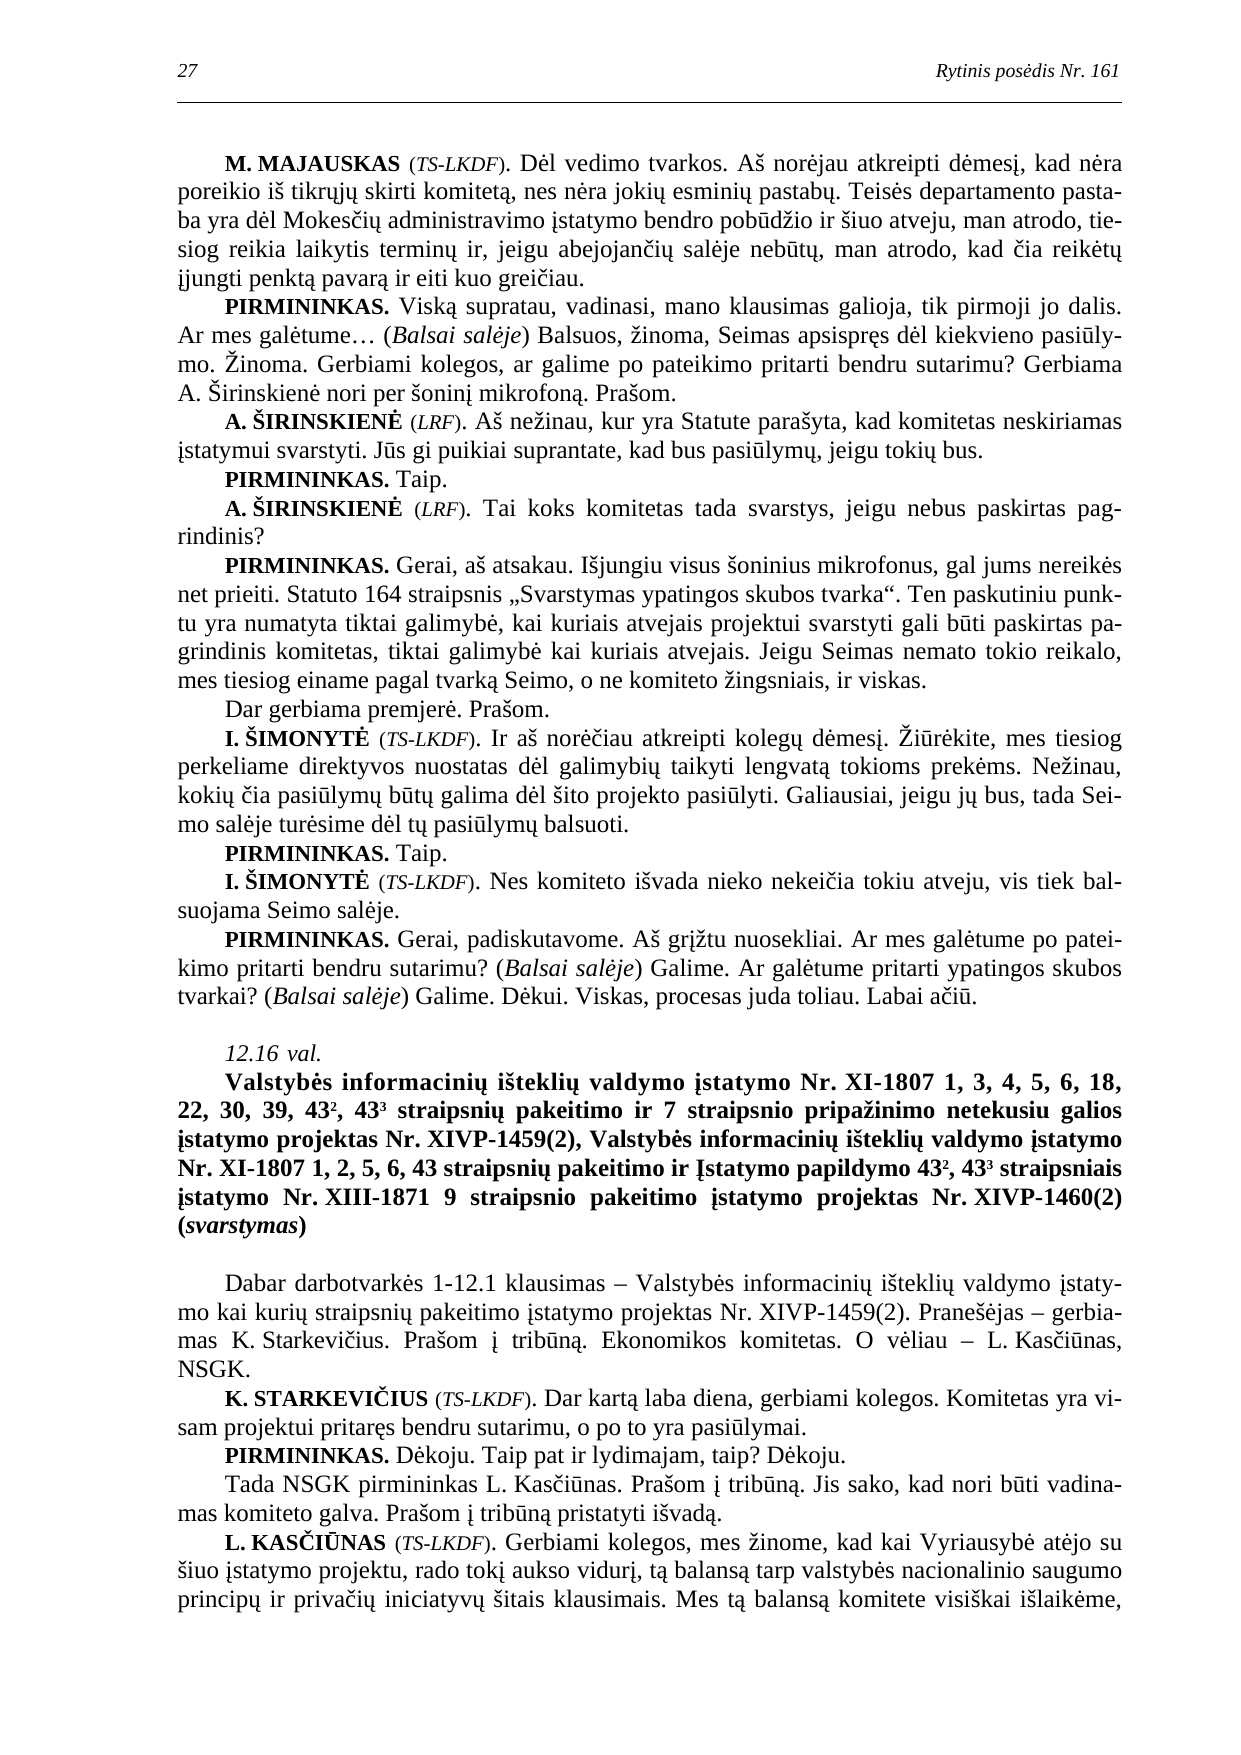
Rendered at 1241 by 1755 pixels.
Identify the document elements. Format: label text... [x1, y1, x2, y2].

text Vals­ty­bės in­for­ma­ci­nių iš­tek­lių val­dy­mo įsta­ty­mo Nr. XI-1807 1, 3, 4, 5, 6, 18, 22, 30, 39, 432, 433 straips­nių pa­kei­ti­mo ir 7 straips­nio pri­pa­ži­ni­mo ne­te­ku­siu ga­lios įstatymo pro­jek­tas Nr. XIVP-1459(2), Vals­ty­bės in­for­ma­ci­nių iš­tek­lių val­dy­mo įsta­ty­mo Nr. XI-1807 1, 2, 5, 6, 43 straips­nių pa­kei­ti­mo ir Įsta­ty­mo pa­pil­dy­mo 432, 433 straips­niais įsta­ty­mo Nr. XIII-1871 9 straips­nio pa­kei­ti­mo įsta­ty­mo pro­jek­tas Nr. XIVP-1460(2) (svars­ty­mas) [177, 1067, 1122, 1239]
text 12.16 val. [224, 1039, 1122, 1067]
text PIRMININKAS. Vis­ką su­pra­tau, va­di­na­si, ma­no klau­si­mas ga­lio­ja, tik pir­mo­ji jo da­lis. Ar mes ga­lė­tu­me… (Bal­sai sa­lė­je) Bal­suos, ži­no­ma, Sei­mas ap­si­spręs dėl kiek­vie­no pa­siū­ly­mo. Ži­no­ma. Ger­bia­mi ko­le­gos, ar ga­li­me po pa­tei­ki­mo pri­tar­ti ben­dru su­ta­ri­mu? Ger­bia­ma A. Ši­rins­kie­nė no­ri per šo­ni­nį mik­ro­fo­ną. Pra­šom. [177, 291, 1122, 406]
text I. ŠIMONYTĖ (TS-LKDF). Nes ko­mi­te­to iš­va­da nie­ko ne­kei­čia to­kiu at­ve­ju, vis tiek bal­suo­ja­ma Sei­mo sa­lė­je. [177, 866, 1122, 924]
text PIRMININKAS. Taip. [177, 464, 1122, 493]
text A. ŠIRINSKIENĖ (LRF). Tai koks ko­mi­te­tas ta­da svars­tys, jei­gu ne­bus pa­skir­tas pa­g­rindinis? [177, 493, 1122, 550]
text K. STARKEVIČIUS (TS-LKDF). Dar kar­tą la­ba die­na, ger­bia­mi ko­le­gos. Ko­mi­te­tas yra vi­sam pro­jek­tui pri­ta­ręs ben­dru su­ta­ri­mu, o po to yra pa­siū­ly­mai. [177, 1383, 1122, 1440]
text PIRMININKAS. Taip. [177, 838, 1122, 866]
text A. ŠIRINSKIENĖ (LRF). Aš ne­ži­nau, kur yra Sta­tu­te pa­ra­šy­ta, kad ko­mi­te­tas ne­ski­ria­mas įsta­ty­mui svars­ty­ti. Jūs gi pui­kiai su­pran­ta­te, kad bus pa­siū­ly­mų, jei­gu to­kių bus. [177, 406, 1122, 464]
text PIRMININKAS. Dė­ko­ju. Taip pat ir ly­di­ma­jam, taip? Dė­ko­ju. [177, 1440, 1122, 1469]
text PIRMININKAS. Ge­rai, pa­dis­ku­ta­vo­me. Aš grįž­tu nuo­sek­liai. Ar mes ga­lė­tu­me po pa­tei­ki­mo pri­tar­ti ben­dru su­ta­ri­mu? (Bal­sai sa­lė­je) Ga­li­me. Ar ga­lė­tu­me pri­tar­ti ypa­tin­gos sku­bos tvar­kai? (Bal­sai sa­lė­je) Ga­li­me. Dė­kui. Vis­kas, pro­ce­sas ju­da to­liau. La­bai ačiū. [177, 924, 1122, 1010]
text Ta­da NSGK pir­mi­nin­kas L. Kas­čiū­nas. Pra­šom į tri­bū­ną. Jis sa­ko, kad no­ri bū­ti va­di­na­mas ko­mi­te­to gal­va. Pra­šom į tri­bū­ną pri­sta­ty­ti iš­va­dą. [177, 1469, 1122, 1527]
text Dar ger­bia­ma prem­je­rė. Pra­šom. [177, 694, 1122, 723]
text Da­bar dar­bo­tvarkės 1-12.1 klau­si­mas – Vals­ty­bės in­for­ma­ci­nių iš­tek­lių val­dy­mo įsta­ty­mo kai ku­rių straips­nių pa­kei­ti­mo įsta­ty­mo pro­jek­tas Nr. XIVP-1459(2). Pra­ne­šė­jas – ger­bia­mas K. Star­ke­vi­čius. Pra­šom į tri­bū­ną. Eko­no­mi­kos ko­mi­te­tas. O vė­liau – L. Kas­čiū­nas, NSGK. [177, 1268, 1122, 1383]
text M. MAJAUSKAS (TS-LKDF). Dėl ve­di­mo tvar­kos. Aš no­rė­jau at­kreip­ti dė­me­sį, kad nė­ra po­rei­kio iš tik­rų­jų skir­ti ko­mi­te­tą, nes nė­ra jo­kių es­mi­nių pa­sta­bų. Tei­sės de­par­ta­men­to pa­sta­ba yra dėl Mo­kes­čių ad­mi­nist­ra­vi­mo įsta­ty­mo ben­dro po­bū­džio ir šiuo at­ve­ju, man at­ro­do, tie­siog rei­kia lai­ky­tis ter­mi­nų ir, jei­gu abe­jo­jan­čių sa­lė­je ne­bū­tų, man at­ro­do, kad čia rei­kė­tų įjung­ti penk­tą pa­va­rą ir ei­ti kuo grei­čiau. [177, 148, 1122, 291]
text L. KASČIŪNAS (TS-LKDF). Ger­bia­mi ko­le­gos, mes ži­no­me, kad kai Vy­riau­sy­bė at­ėjo su šiuo įsta­ty­mo pro­jek­tu, ra­do to­kį auk­so vi­du­rį, tą ba­lan­są tarp vals­ty­bės na­cio­na­li­nio sau­gu­mo prin­ci­pų ir pri­va­čių ini­cia­ty­vų ši­tais klau­si­mais. Mes tą ba­lan­są ko­mi­te­te vi­siš­kai iš­lai­kė­me, [177, 1527, 1122, 1613]
text I. ŠIMONYTĖ (TS-LKDF). Ir aš no­rė­čiau at­kreip­ti ko­le­gų dė­me­sį. Žiū­rė­ki­te, mes tie­siog per­ke­lia­me di­rek­ty­vos nuo­sta­tas dėl ga­li­my­bių tai­ky­ti leng­va­tą to­kioms pre­kėms. Ne­ži­nau, ko­kių čia pa­siū­ly­mų bū­tų ga­li­ma dėl ši­to pro­jek­to pa­siū­ly­ti. Ga­liau­siai, jei­gu jų bus, ta­da Sei­mo sa­lė­je tu­rė­si­me dėl tų pa­siū­ly­mų bal­suo­ti. [177, 723, 1122, 838]
text PIRMININKAS. Ge­rai, aš at­sa­kau. Iš­jun­giu vi­sus šo­ni­nius mik­ro­fo­nus, gal jums ne­rei­kės net pri­ei­ti. Sta­tu­to 164 straips­nis „Svars­ty­mas ypa­tin­gos sku­bos tvar­ka“. Ten pas­ku­ti­niu punk­tu yra nu­ma­ty­ta tik­tai ga­li­my­bė, kai ku­riais at­ve­jais pro­jek­tui svars­ty­ti ga­li bū­ti pa­skir­tas pa­grin­di­nis ko­mi­te­tas, tik­tai ga­li­my­bė kai ku­riais at­ve­jais. Jei­gu Sei­mas ne­ma­to to­kio rei­ka­lo, mes tie­siog ei­na­me pa­gal tvar­ką Sei­mo, o ne ko­mi­te­to žings­niais, ir vis­kas. [177, 550, 1122, 694]
